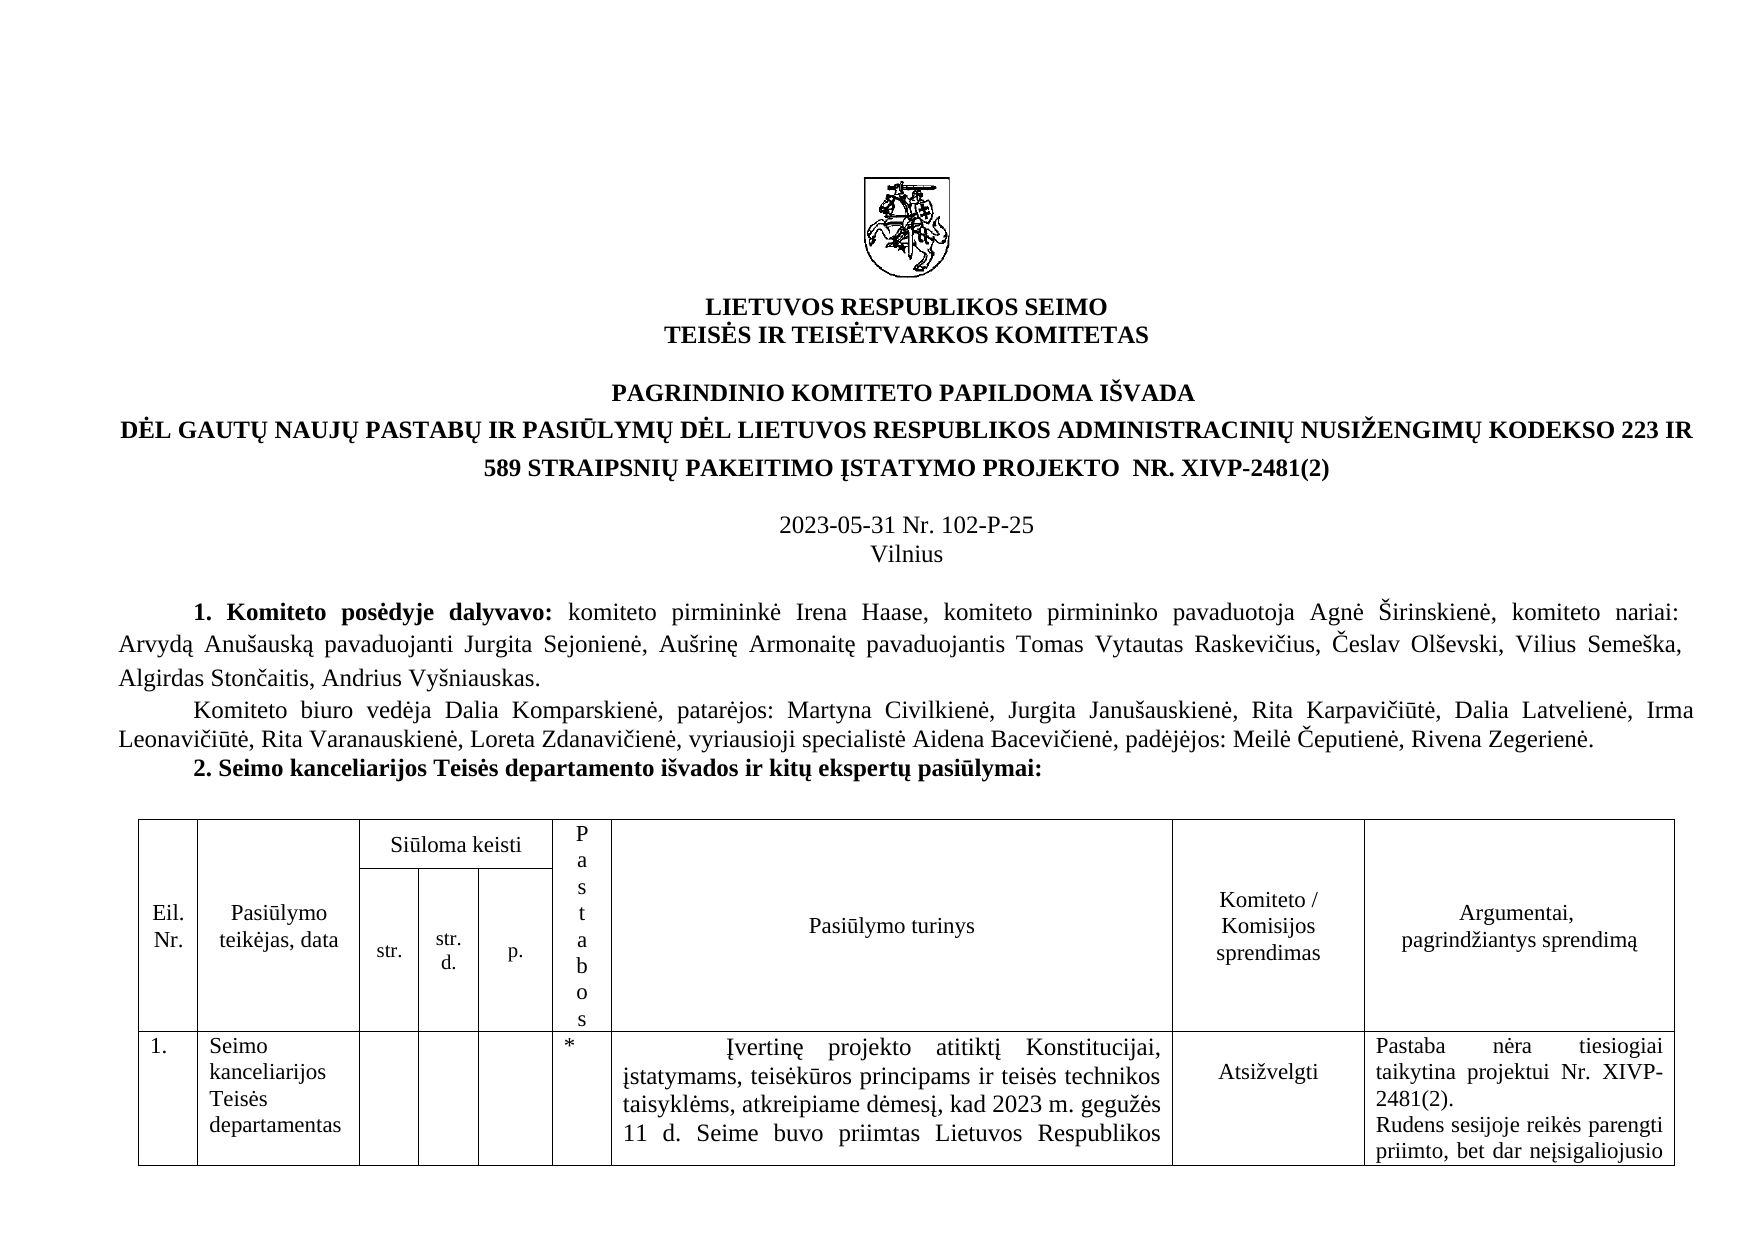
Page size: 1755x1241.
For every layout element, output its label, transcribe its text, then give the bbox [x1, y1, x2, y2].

table_cell [360, 1032, 418, 1165]
table_cell 1. [139, 1032, 197, 1165]
text teisės ir teisėtvarkos komitetas [118, 320, 1695, 349]
text Komiteto biuro vedėja Dalia Komparskienė, patarėjos: Martyna Civilkienė, Jurgita Janušauskienė, Rita Karpavičiūtė, Dalia Latvelienė, Irma Leonavičiūtė, Rita Varanauskienė, Loreta Zdanavičienė, vyriausioji specialistė Aidena Bacevičienė, padėjėjos: Meilė Čeputienė, Rivena Zegerienė. [118, 696, 1695, 753]
text 2. Seimo kanceliarijos Teisės departamento išvados ir kitų ekspertų pasiūlymai: [118, 753, 1695, 782]
text 2023-05-31 Nr. 102-P-25 [118, 510, 1695, 539]
table_header Komiteto / Komisijos sprendimas [1173, 820, 1364, 1031]
table_cell Pastaba nėra tiesiogiai taikytina projektui Nr. XIVP-2481(2). Rudens sesijoje reikės parengti priimto, bet dar neįsigaliojusio [1365, 1032, 1674, 1165]
table_header Pastabos [553, 820, 611, 1031]
text PAGRINDINIO KOMITETO PAPILDOMA IŠVADA [118, 378, 1695, 407]
table_cell Atsižvelgti [1173, 1032, 1364, 1165]
table_header Pasiūlymo teikėjas, data [198, 820, 359, 1031]
table_cell p. [479, 869, 552, 1031]
table_header Eil. Nr. [139, 820, 197, 1031]
table_header Argumentai, pagrindžiantys sprendimą [1365, 820, 1674, 1031]
table_cell str. [360, 869, 418, 1031]
table_header Siūloma keisti [360, 820, 552, 868]
table_cell [479, 1032, 552, 1165]
table_header Pasiūlymo turinys [612, 820, 1172, 1031]
table_cell str. d. [419, 869, 478, 1031]
text 1. Komiteto posėdyje dalyvavo: komiteto pirmininkė Irena Haase, komiteto pirmininko pavaduotoja Agnė Širinskienė, komiteto nariai: Arvydą Anušauską pavaduojanti Jurgita Sejonienė, Aušrinę Armonaitę pavaduojantis Tomas Vytautas Raskevičius, Česlav Olševski, Vilius Semeška, Algirdas Stončaitis, Andrius Vyšniauskas. [118, 597, 1695, 691]
table_cell * [553, 1032, 611, 1165]
table_cell [419, 1032, 478, 1165]
text Vilnius [118, 539, 1695, 568]
text DĖL GAUTŲ NAUJŲ PASTABŲ IR PASIŪLYMŲ DĖL LIETUVOS RESPUBLIKOS ADMINISTRACINIŲ NUSIŽENGIMŲ KODEKSO 223 IR 589 STRAIPSNIŲ PAKEITIMO ĮSTATYMO PROJEKTO NR. XIVP-2481(2) [118, 407, 1695, 482]
table_cell Įvertinę projekto atitiktį Konstitucijai, įstatymams, teisėkūros principams ir teisės technikos taisyklėms, atkreipiame dėmesį, kad 2023 m. gegužės 11 d. Seime buvo priimtas Lietuvos Respublikos [612, 1032, 1172, 1165]
table_cell Seimo kanceliarijos Teisės departamentas [198, 1032, 359, 1165]
text LIETUVOS RESPUBLIKOS SEIMO [118, 292, 1695, 320]
